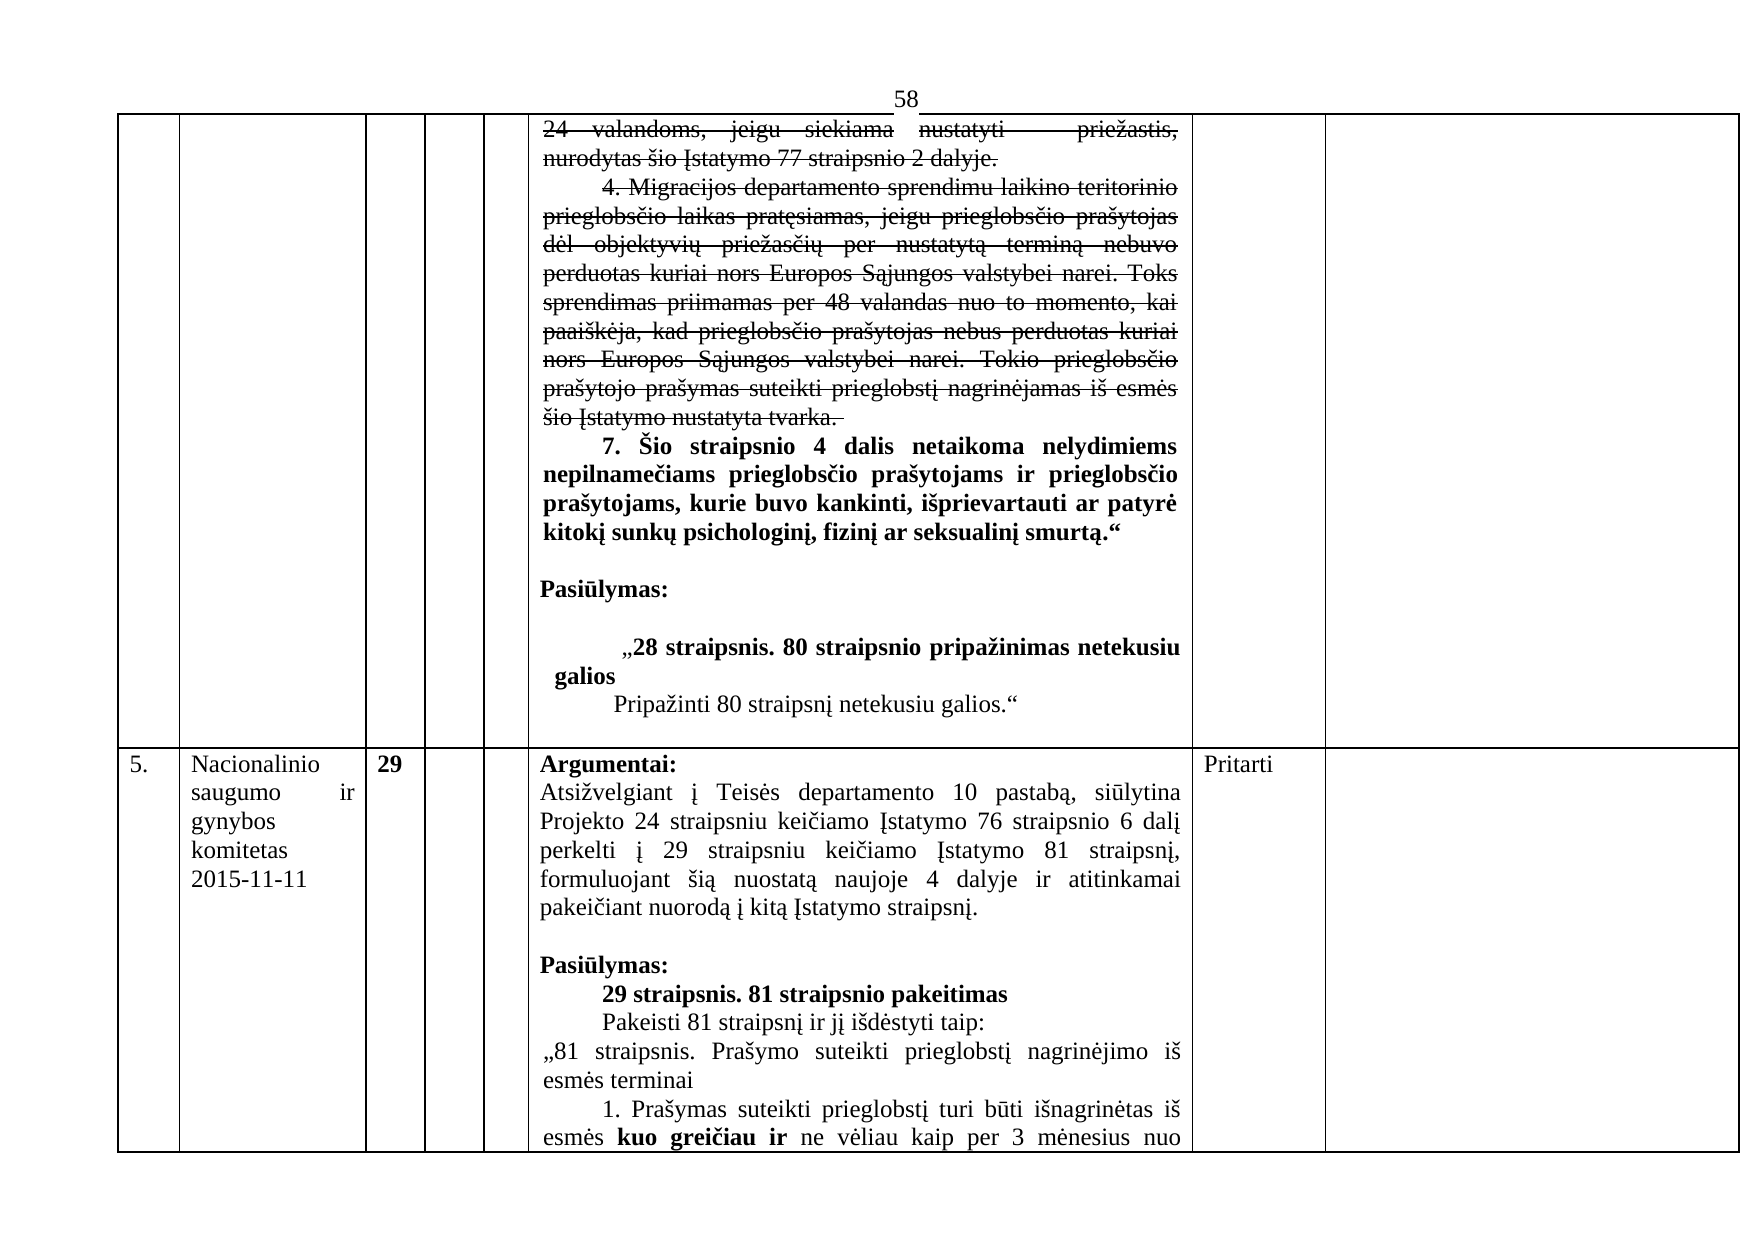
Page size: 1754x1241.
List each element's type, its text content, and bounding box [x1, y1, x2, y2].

table_cell Pritarti [1193, 749, 1325, 1151]
table_cell [367, 115, 424, 747]
table_cell 24 valandoms, jeigu siekiama nustatyti priežastis, nurodytas šio Įstatymo 77 straipsnio 2 dalyje. 4. Migracijos departamento sprendimu laikino teritorinio prieglobsčio laikas pratęsiamas, jeigu prieglobsčio prašytojas dėl objektyvių priežasčių per nustatytą terminą nebuvo perduotas kuriai nors Europos Sąjungos valstybei narei. Toks sprendimas priimamas per 48 valandas nuo to momento, kai paaiškėja, kad prieglobsčio prašytojas nebus perduotas kuriai nors Europos Sąjungos valstybei narei. Tokio prieglobsčio prašytojo prašymas suteikti prieglobstį nagrinėjamas iš esmės šio Įstatymo nustatyta tvarka. 7. Šio straipsnio 4 dalis netaikoma nelydimiems nepilnamečiams prieglobsčio prašytojams ir prieglobsčio prašytojams, kurie buvo kankinti, išprievartauti ar patyrė kitokį sunkų psichologinį, fizinį ar seksualinį smurtą.“ Pasiūlymas: „28 straipsnis. 80 straipsnio pripažinimas netekusiu galios Pripažinti 80 straipsnį netekusiu galios.“ [529, 115, 1192, 747]
table_cell [426, 115, 483, 747]
table_cell [119, 115, 179, 747]
table_cell [1326, 749, 1738, 1151]
table_cell [1326, 115, 1738, 747]
table_cell [485, 749, 528, 1151]
table_cell [485, 115, 528, 747]
table_cell [1193, 115, 1325, 747]
table_cell 29 [367, 749, 424, 1151]
table_cell 5. [119, 749, 179, 1151]
table_cell Argumentai: Atsižvelgiant į Teisės departamento 10 pastabą, siūlytina Projekto 24 straipsniu keičiamo Įstatymo 76 straipsnio 6 dalį perkelti į 29 straipsniu keičiamo Įstatymo 81 straipsnį, formuluojant šią nuostatą naujoje 4 dalyje ir atitinkamai pakeičiant nuorodą į kitą Įstatymo straipsnį. Pasiūlymas: 29 straipsnis. 81 straipsnio pakeitimas Pakeisti 81 straipsnį ir jį išdėstyti taip: „81 straipsnis. Prašymo suteikti prieglobstį nagrinėjimo iš esmės terminai 1. Prašymas suteikti prieglobstį turi būti išnagrinėtas iš esmės kuo greičiau ir ne vėliau kaip per 3 mėnesius nuo [529, 749, 1192, 1151]
table_cell [180, 115, 365, 747]
table_cell [426, 749, 483, 1151]
table_cell Nacionalinio saugumo ir gynybos komitetas 2015-11-11 [180, 749, 365, 1151]
